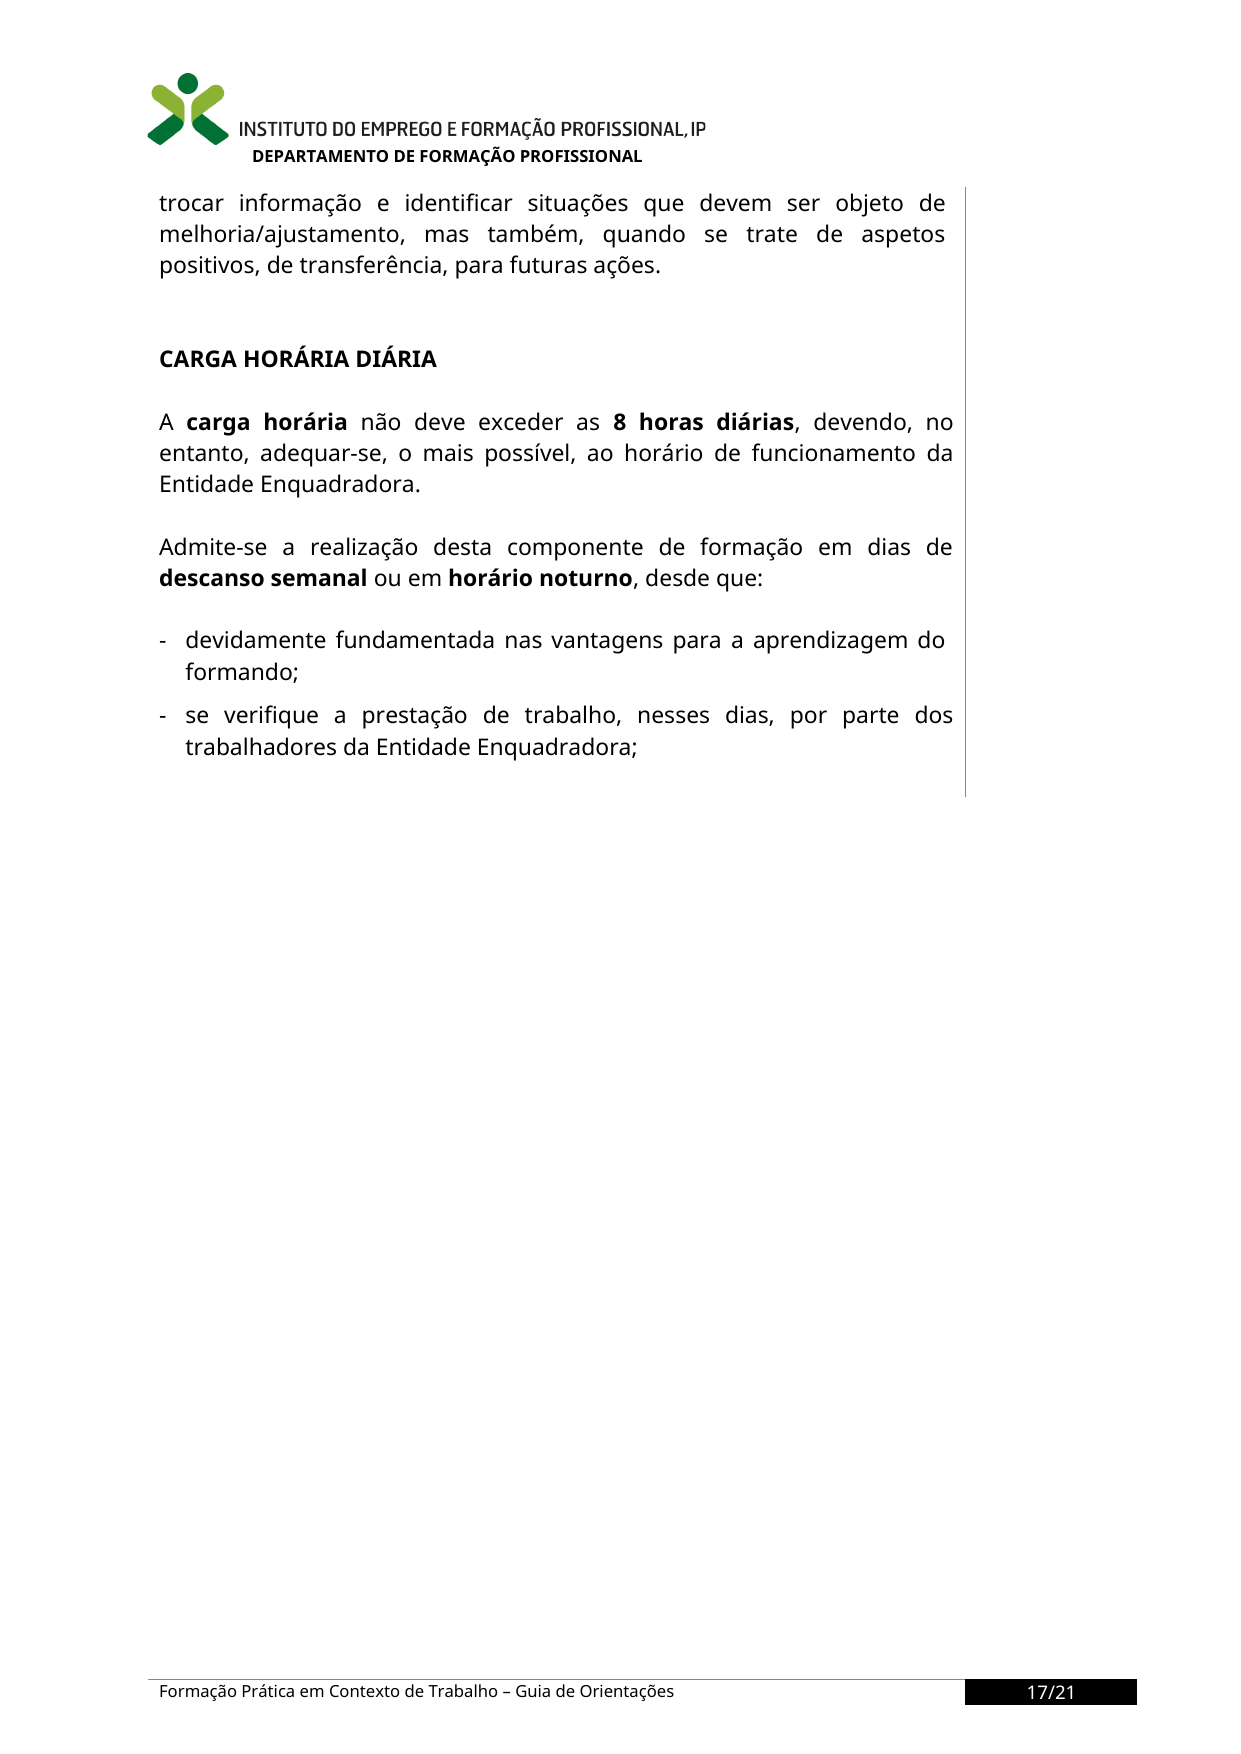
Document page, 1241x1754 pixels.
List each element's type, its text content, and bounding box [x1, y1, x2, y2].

table_header trocar informação e identificar situações que devem ser objeto de melhoria/ajustamento, mas também, quando se trate de aspetos positivos, de transferência, para futuras ações. CARGA HORÁRIA DIÁRIA A carga horária não deve exceder as 8 horas diárias, devendo, no entanto, adequar-se, o mais possível, ao horário de funcionamento da Entidade Enquadradora. Admite-se a realização desta componente de formação em dias de descanso semanal ou em horário noturno, desde que: - devidamente fundamentada nas vantagens para a aprendizagem do formando; - se verifique a prestação de trabalho, nesses dias, por parte dos trabalhadores da Entidade Enquadradora; [148, 187, 965, 797]
table_header [966, 187, 1137, 797]
